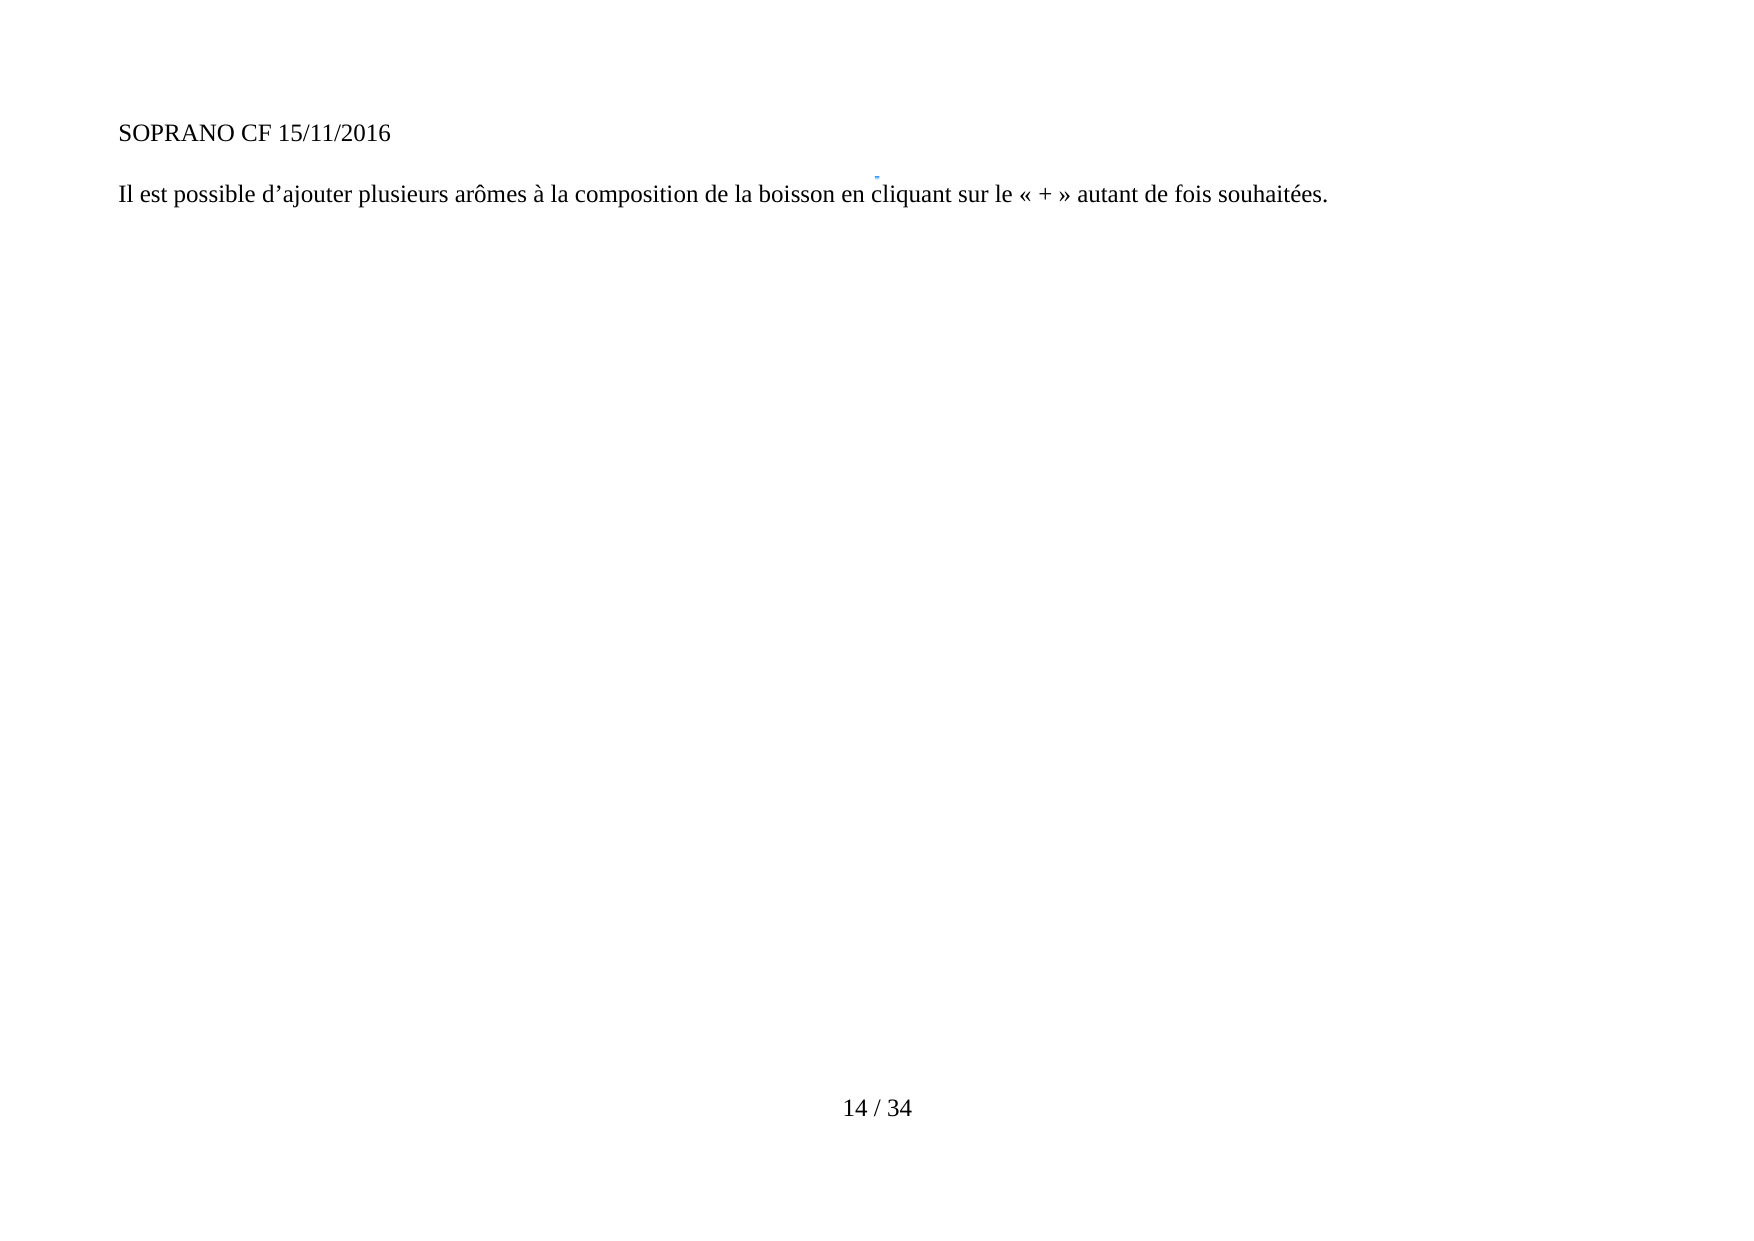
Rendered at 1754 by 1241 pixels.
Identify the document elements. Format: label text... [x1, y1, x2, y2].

list Il est possible d’ajouter plusieurs arômes à la composition de la boisson en cliquant sur le « + » autant de fois souhaitées. [118, 176, 1636, 208]
